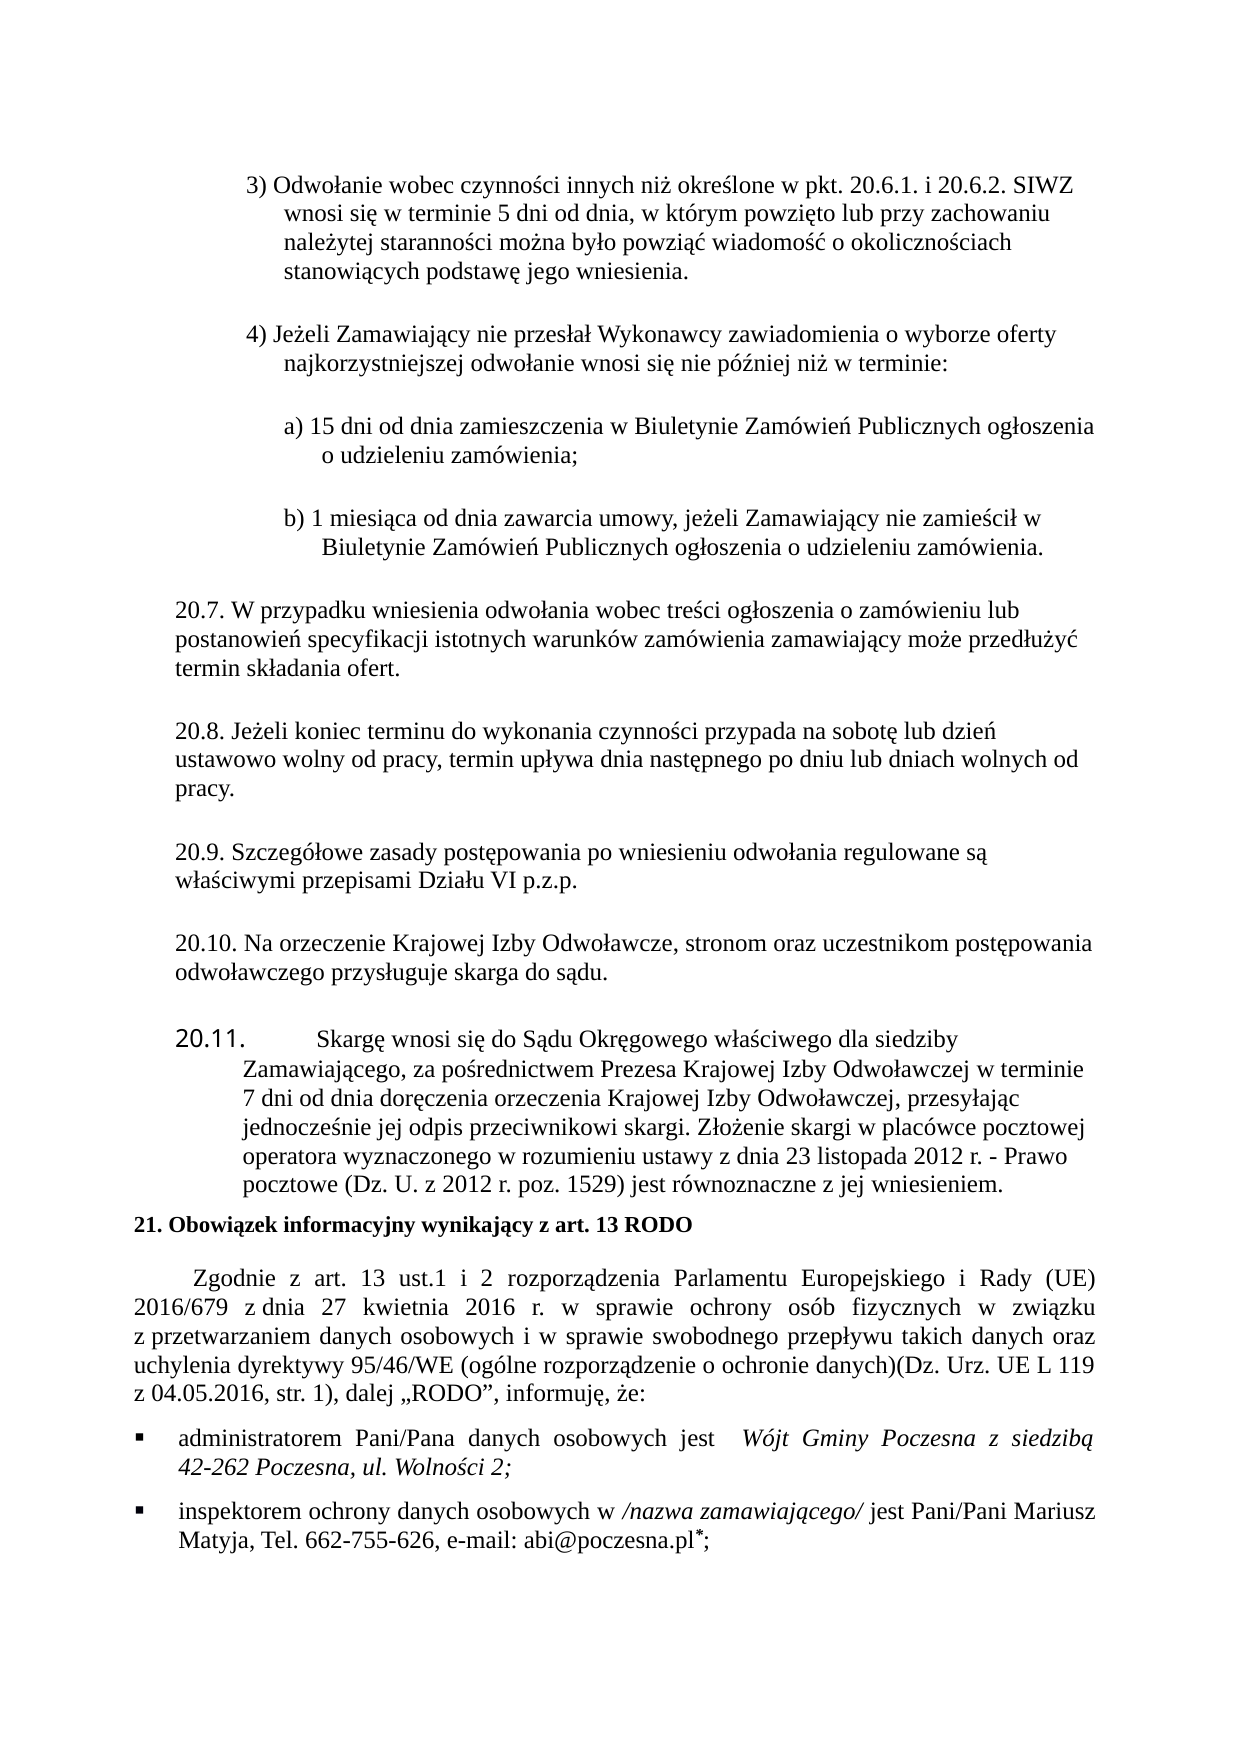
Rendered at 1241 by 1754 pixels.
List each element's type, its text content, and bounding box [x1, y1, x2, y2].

table_cell 20.8. Jeżeli koniec terminu do wykonania czynności przypada na sobotę lub dzień ustawowo wolny od pracy, termin upływa dnia następnego po dniu lub dniach wolnych od pracy. [126, 702, 1104, 822]
table_cell 3) Odwołanie wobec czynności innych niż określone w pkt. 20.6.1. i 20.6.2. SIWZ wnosi się w terminie 5 dni od dnia, w którym powzięto lub przy zachowaniu należytej staranności można było powziąć wiadomość o okolicznościach stanowiących podstawę jego wniesienia. [126, 155, 1104, 305]
table_cell 20.9. Szczegółowe zasady postępowania po wniesieniu odwołania regulowane są właściwymi przepisami Działu VI p.z.p. [126, 822, 1104, 914]
table_cell 4) Jeżeli Zamawiający nie przesłał Wykonawcy zawiadomienia o wyborze oferty najkorzystniejszej odwołanie wnosi się nie później niż w terminie: [126, 305, 1104, 397]
table_cell b) 1 miesiąca od dnia zawarcia umowy, jeżeli Zamawiający nie zamieścił w Biuletynie Zamówień Publicznych ogłoszenia o udzieleniu zamówienia. [126, 489, 1104, 581]
table_cell 20.10. Na orzeczenie Krajowej Izby Odwoławcze, stronom oraz uczestnikom postępowania odwoławczego przysługuje skarga do sądu. [126, 914, 1104, 1006]
table_cell a) 15 dni od dnia zamieszczenia w Biuletynie Zamówień Publicznych ogłoszenia o udzieleniu zamówienia; [126, 397, 1104, 489]
table_cell 20.7. W przypadku wniesienia odwołania wobec treści ogłoszenia o zamówieniu lub postanowień specyfikacji istotnych warunków zamówienia zamawiający może przedłużyć termin składania ofert. [126, 581, 1104, 702]
table_cell Skargę wnosi się do Sądu Okręgowego właściwego dla siedziby Zamawiającego, za pośrednictwem Prezesa Krajowej Izby Odwoławczej w terminie 7 dni od dnia doręczenia orzeczenia Krajowej Izby Odwoławczej, przesyłając jednocześnie jej odpis przeciwnikowi skargi. Złożenie skargi w placówce pocztowej operatora wyznaczonego w rozumieniu ustawy z dnia 23 listopada 2012 r. - Prawo pocztowe (Dz. U. z 2012 r. poz. 1529) jest równoznaczne z jej wniesieniem. 21. Obowiązek informacyjny wynikający z art. 13 RODO Zgodnie z art. 13 ust.1 i 2 rozporządzenia Parlamentu Europejskiego i Rady (UE) 2016/679 z dnia 27 kwietnia 2016 r. w sprawie ochrony osób fizycznych w związku z przetwarzaniem danych osobowych i w sprawie swobodnego przepływu takich danych oraz uchylenia dyrektywy 95/46/WE (ogólne rozporządzenie o ochronie danych)(Dz. Urz. UE L 119 z 04.05.2016, str. 1), dalej „RODO”, informuję, że: administratorem Pani/Pana danych osobowych jest Wójt Gminy Poczesna z siedzibą 42-262 Poczesna, ul. Wolności 2; inspektorem ochrony danych osobowych w /nazwa zamawiającego/ jest Pani/Pani Mariusz Matyja, Tel. 662-755-626, e-mail: abi@poczesna.pl*; [126, 1006, 1104, 1577]
table_cell [118, 148, 1135, 1585]
